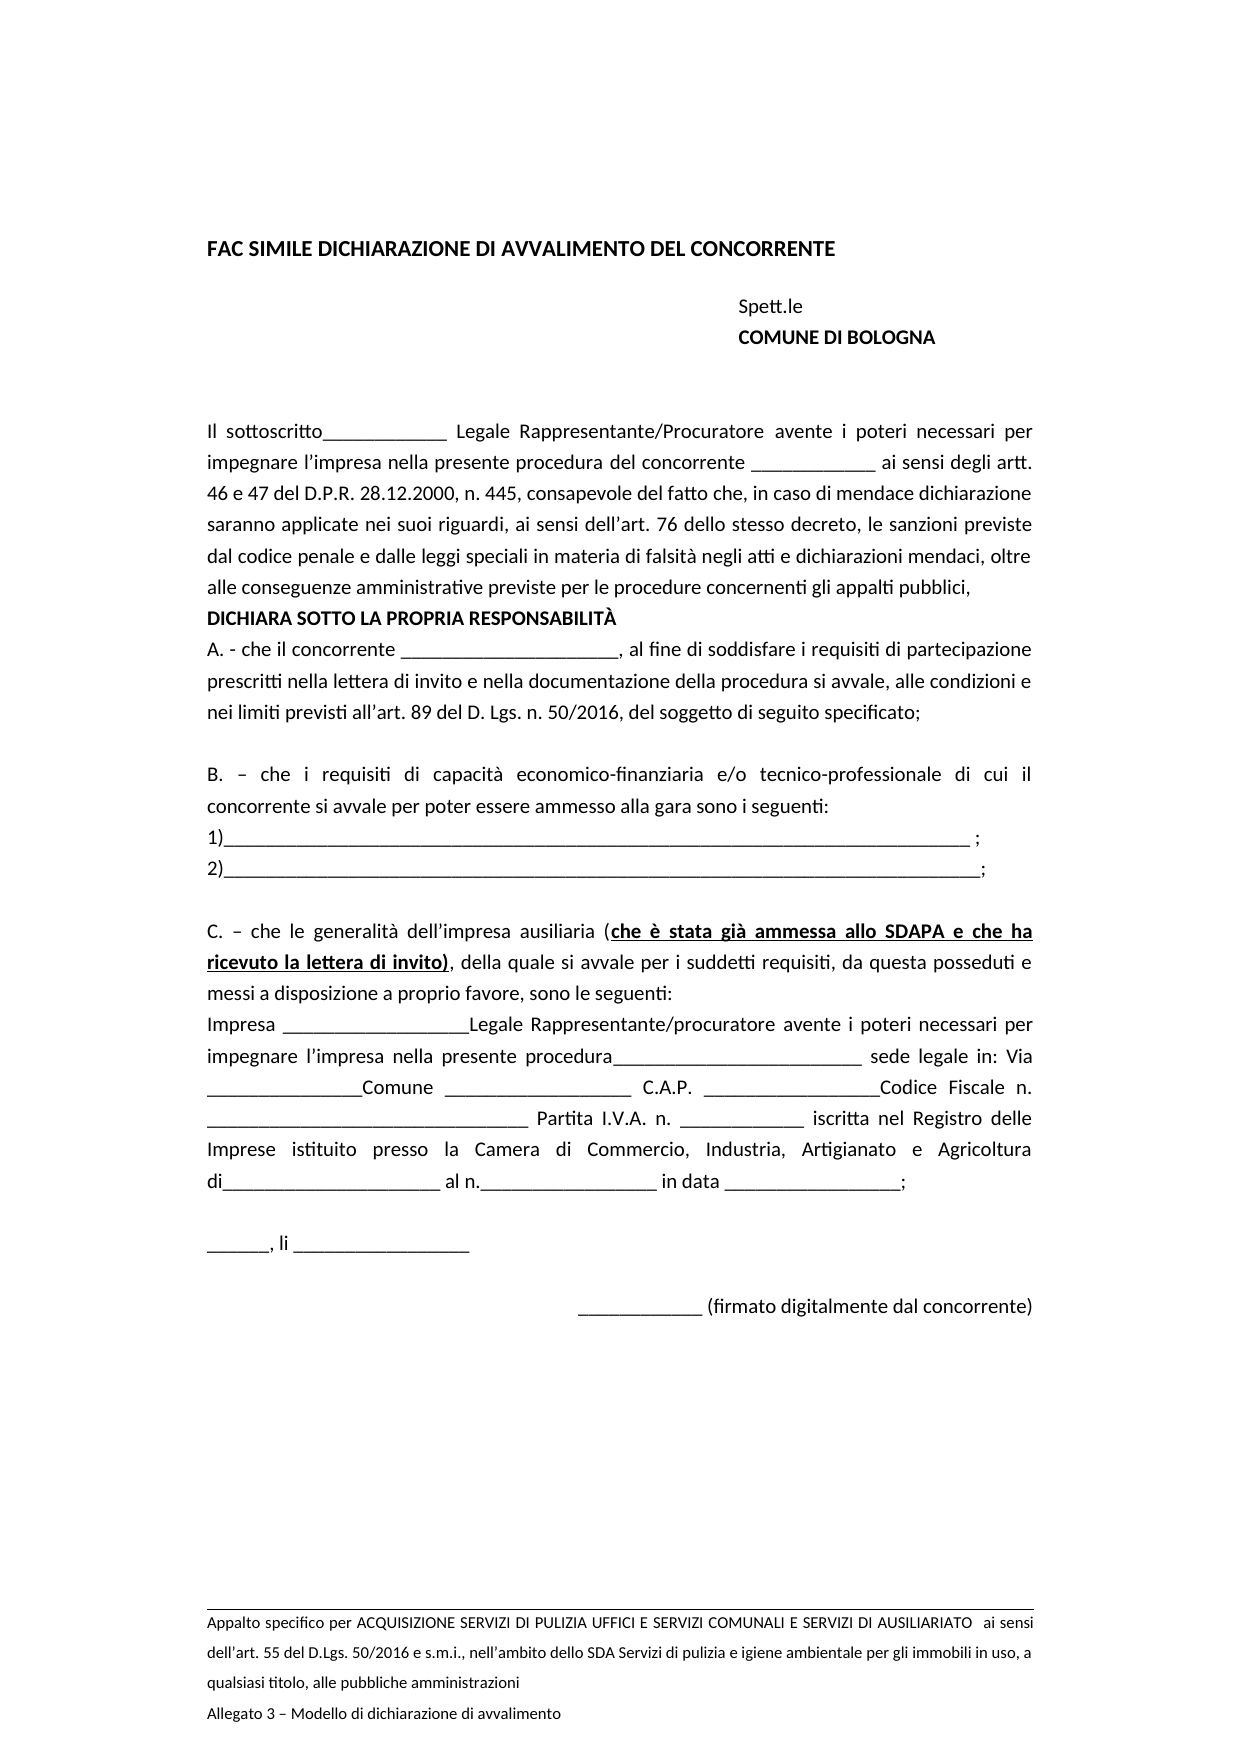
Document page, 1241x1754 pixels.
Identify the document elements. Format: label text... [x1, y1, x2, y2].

text Impresa __________________Legale Rappresentante/procuratore avente i poteri necessari per impegnare l’impresa nella presente procedura________________________ sede legale in: Via _______________Comune __________________ C.A.P. _________________Codice Fiscale n. _______________________________ Partita I.V.A. n. ____________ iscritta nel Registro delle Imprese istituito presso la Camera di Commercio, Industria, Artigianato e Agricoltura di_____________________ al n._________________ in data _________________; [207, 1007, 1033, 1194]
text ______, li _________________ [207, 1226, 1033, 1257]
text 2)_________________________________________________________________________; [207, 851, 1033, 882]
text COMUNE DI BOLOGNA [738, 319, 1033, 351]
text DICHIARA SOTTO LA PROPRIA RESPONSABILITÀ [207, 601, 1033, 632]
text Spett.le [738, 288, 1033, 319]
text A. - che il concorrente _____________________, al fine di soddisfare i requisiti di partecipazione prescritti nella lettera di invito e nella documentazione della procedura si avvale, alle condizioni e nei limiti previsti all’art. 89 del D. Lgs. n. 50/2016, del soggetto di seguito specificato; [207, 632, 1033, 726]
subtitle Fac Simile DICHIARAZIONE DI AVVALIMENTO DEL CONCORRENTE [207, 232, 1033, 263]
text 1)________________________________________________________________________ ; [207, 819, 1033, 851]
text B. – che i requisiti di capacità economico-finanziaria e/o tecnico-professionale di cui il concorrente si avvale per poter essere ammesso alla gara sono i seguenti: [207, 757, 1033, 819]
text ____________ (firmato digitalmente dal concorrente) [207, 1288, 1033, 1319]
text Il sottoscritto____________ Legale Rappresentante/Procuratore avente i poteri necessari per impegnare l’impresa nella presente procedura del concorrente ____________ ai sensi degli artt. 46 e 47 del D.P.R. 28.12.2000, n. 445, consapevole del fatto che, in caso di mendace dichiarazione saranno applicate nei suoi riguardi, ai sensi dell’art. 76 dello stesso decreto, le sanzioni previste dal codice penale e dalle leggi speciali in materia di falsità negli atti e dichiarazioni mendaci, oltre alle conseguenze amministrative previste per le procedure concernenti gli appalti pubblici, [207, 413, 1033, 601]
text C. – che le generalità dell’impresa ausiliaria (che è stata già ammessa allo SDAPA e che ha ricevuto la lettera di invito), della quale si avvale per i suddetti requisiti, da questa posseduti e messi a disposizione a proprio favore, sono le seguenti: [207, 913, 1033, 1007]
